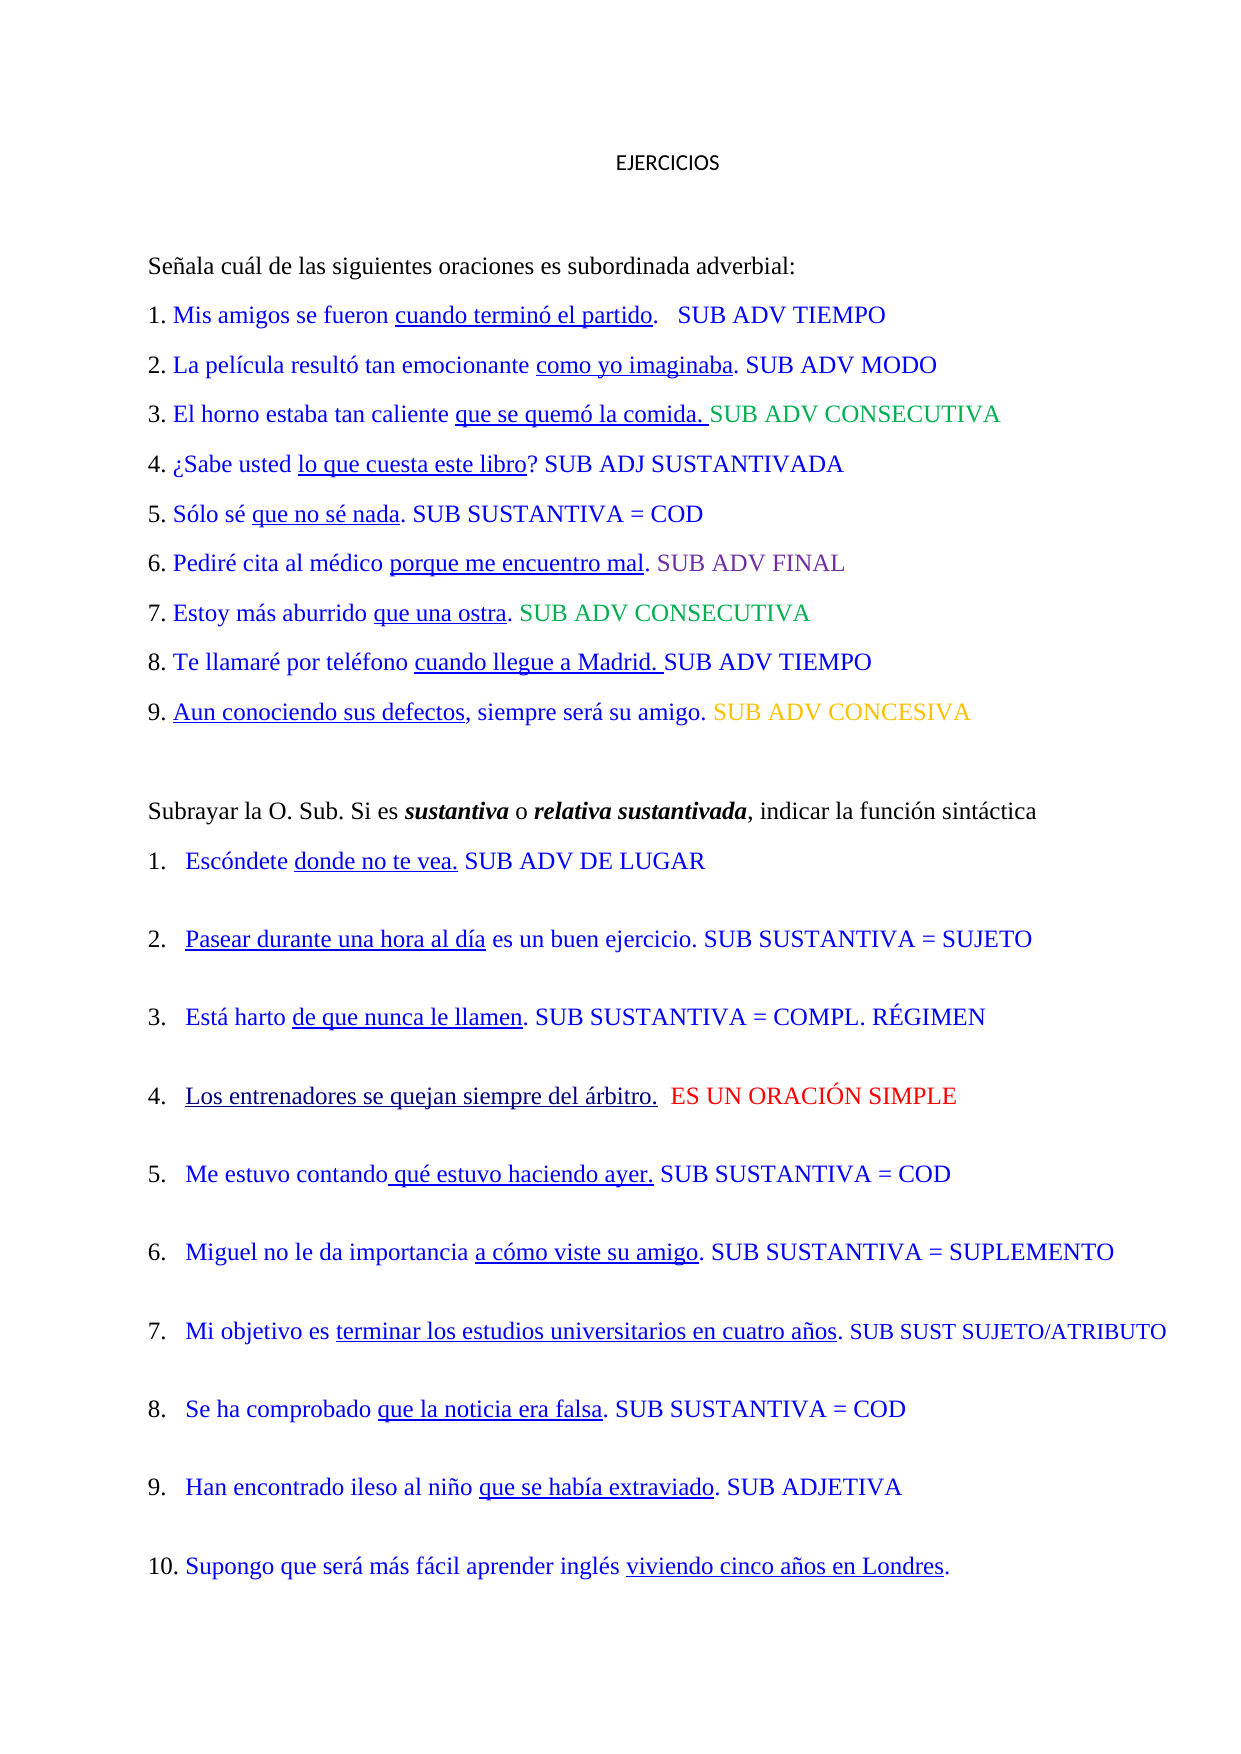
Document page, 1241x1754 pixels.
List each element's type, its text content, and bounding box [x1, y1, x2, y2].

text 3. El horno estaba tan caliente que se quemó la comida. SUB ADV CONSECUTIVA [148, 399, 1187, 428]
list Pasear durante una hora al día es un buen ejercicio. SUB SUSTANTIVA = SUJETO [148, 924, 1187, 953]
list Supongo que será más fácil aprender inglés viviendo cinco años en Londres. [148, 1551, 1187, 1579]
list Escóndete donde no te vea. SUB ADV DE LUGAR [148, 846, 1187, 874]
list Está harto de que nunca le llamen. SUB SUSTANTIVA = COMPL. RÉGIMEN [148, 1002, 1187, 1031]
list Mi objetivo es terminar los estudios universitarios en cuatro años. SUB SUST SUJETO/ATRIBUTO [148, 1316, 1187, 1344]
list Me estuvo contando qué estuvo haciendo ayer. SUB SUSTANTIVA = COD [148, 1159, 1187, 1188]
text 1. Mis amigos se fueron cuando terminó el partido. SUB ADV TIEMPO [148, 300, 1187, 329]
text 9. Aun conociendo sus defectos, siempre será su amigo. SUB ADV CONCESIVA [148, 697, 1187, 726]
list Miguel no le da importancia a cómo viste su amigo. SUB SUSTANTIVA = SUPLEMENTO [148, 1237, 1187, 1266]
list Se ha comprobado que la noticia era falsa. SUB SUSTANTIVA = COD [148, 1394, 1187, 1423]
text 7. Estoy más aburrido que una ostra. SUB ADV CONSECUTIVA [148, 598, 1187, 627]
text 4. ¿Sabe usted lo que cuesta este libro? SUB ADJ SUSTANTIVADA [148, 449, 1187, 478]
text 6. Pediré cita al médico porque me encuentro mal. SUB ADV FINAL [148, 548, 1187, 577]
text Señala cuál de las siguientes oraciones es subordinada adverbial: [148, 251, 1187, 279]
list Los entrenadores se quejan siempre del árbitro. ES UN ORACIÓN SIMPLE [148, 1081, 1187, 1109]
text 2. La película resultó tan emocionante como yo imaginaba. SUB ADV MODO [148, 350, 1187, 379]
text Subrayar la O. Sub. Si es sustantiva o relativa sustantivada, indicar la función sintáctica [148, 796, 1187, 825]
list Han encontrado ileso al niño que se había extraviado. SUB ADJETIVA [148, 1472, 1187, 1501]
text 5. Sólo sé que no sé nada. SUB SUSTANTIVA = COD [148, 499, 1187, 527]
text 8. Te llamaré por teléfono cuando llegue a Madrid. SUB ADV TIEMPO [148, 647, 1187, 676]
text EJERCICIOS [148, 148, 1187, 176]
